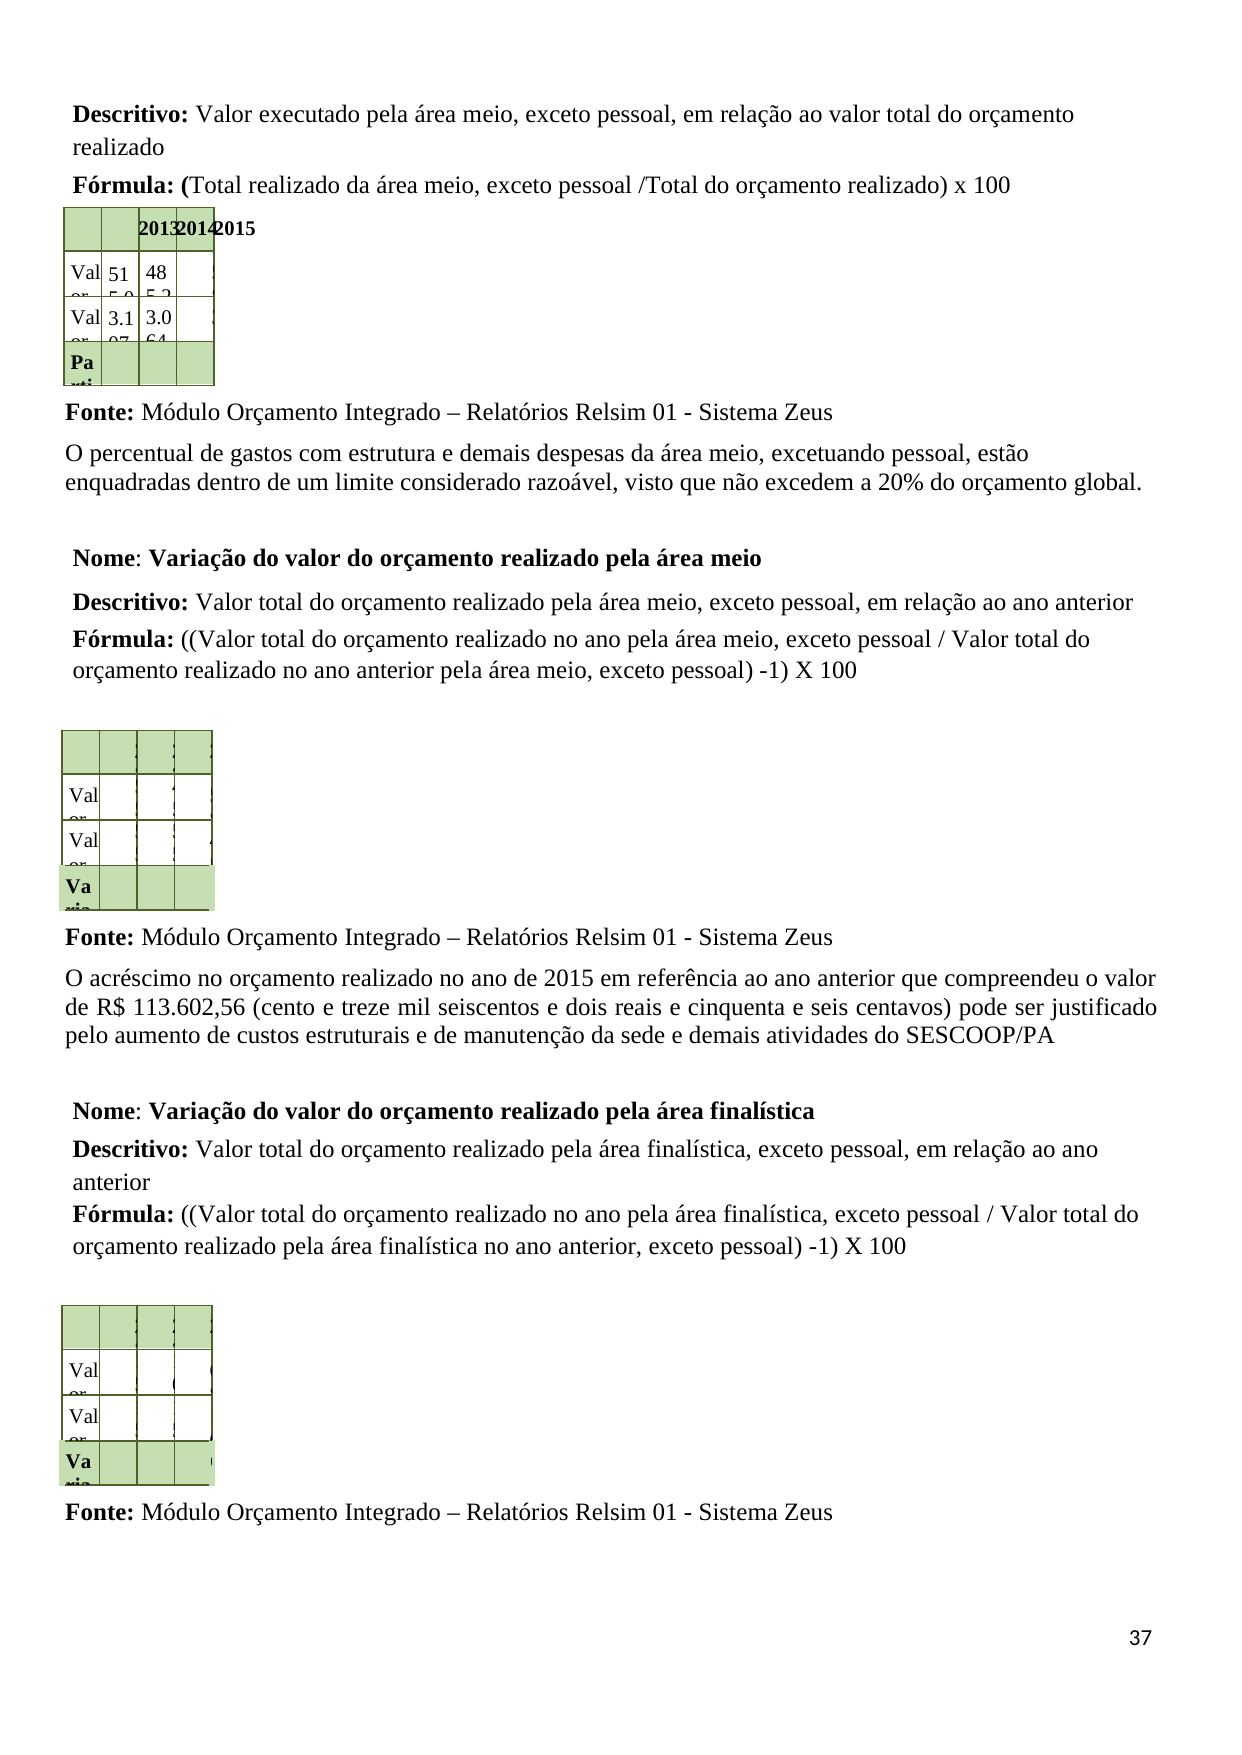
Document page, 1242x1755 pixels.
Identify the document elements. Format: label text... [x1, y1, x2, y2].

table_header 2013/2014 [138, 1306, 174, 1348]
text Fonte: Módulo Orçamento Integrado – Relatórios Relsim 01 - Sistema Zeus [65, 922, 835, 950]
table_header 2014/2015 [175, 731, 211, 773]
table_cell Valor Realizado no ano (R$) [63, 1350, 99, 1394]
table_cell 16,6% [102, 342, 138, 384]
table_cell 3.107.060,25 [102, 297, 138, 341]
table_header Elemento [65, 208, 101, 250]
table_header 2014 [140, 208, 176, 250]
table_cell 66,2% [175, 1442, 209, 1484]
table_cell Variação (%) [65, 866, 99, 909]
table_cell 3.064.715,40 [140, 297, 176, 341]
table_header 2015 [177, 208, 213, 250]
table_cell 485.257,78 [140, 252, 176, 296]
table_cell 598.860,34 [175, 775, 211, 819]
table_cell 598.860,34 [177, 252, 213, 296]
table_cell 94,2% [138, 866, 174, 909]
table_cell 515.055,92 [100, 775, 136, 819]
text Fórmula: (Total realizado da área meio, exceto pessoal /Total do orçamento realizado) x 100 [72, 170, 1164, 197]
table_cell Valor total do orçamento da área meio (R$) [65, 252, 101, 296]
table_cell 1.039.923,36 [138, 1350, 174, 1394]
table_cell 595.708,89 [100, 821, 136, 865]
table_cell Valor Realizado no ano anterior (R$) [63, 1396, 99, 1440]
text Descritivo: Valor total do orçamento realizado pela área meio, exceto pessoal, em relação ao ano anterior [72, 587, 1164, 615]
text Nome: Variação do valor do orçamento realizado pela área meio [72, 543, 1164, 571]
table_cell 123,4% [175, 866, 209, 909]
table_header Elemento [63, 1306, 99, 1348]
text Nome: Variação do valor do orçamento realizado pela área finalística [72, 1096, 817, 1125]
table_header 2012/2013 [100, 731, 136, 773]
table_cell 1.582.132,94 [138, 1396, 174, 1440]
table_cell Participação da área meio no orçamento total (%) [65, 342, 101, 384]
table_cell Valor total do orçamento realizado (R$) [65, 297, 101, 341]
table_cell 99,7% [100, 1442, 136, 1484]
table_cell 86,5% [100, 866, 136, 909]
table_cell Valor Realizado no ano anterior (R$) [63, 821, 99, 865]
table_cell Variação (%) [65, 1442, 99, 1484]
text O acréscimo no orçamento realizado no ano de 2015 em referência ao ano anterior que compreendeu o valor de R$ 113.602,56 (cento e treze mil seiscentos e dois reais e cinquenta e seis centavos) pode ser justificado pelo aumento de custos estruturais e de manutenção da sede e demais atividades do SESCOOP/PA [65, 963, 1157, 1049]
table_cell 485.257,78 [175, 821, 211, 865]
table_header Elemento [63, 731, 99, 773]
text Fórmula: ((Valor total do orçamento realizado no ano pela área meio, exceto pessoal / Valor total do orçamento realizado no ano anterior pela área meio, exceto pessoal) -1) X 100 [72, 621, 1092, 684]
text Fórmula: ((Valor total do orçamento realizado no ano pela área finalística, exceto pessoal / Valor total do [72, 1200, 1141, 1227]
table_cell 485.257,78 [138, 775, 174, 819]
text O percentual de gastos com estrutura e demais despesas da área meio, excetuando pessoal, estão enquadradas dentro de um limite considerado razoável, visto que não excedem a 20% do orçamento global. [65, 438, 1157, 496]
table_header 2013 [102, 208, 138, 250]
table_cell 3.070.363,11 [177, 297, 213, 341]
table_header 2013/2014 [138, 731, 174, 773]
text Descritivo: Valor total do orçamento realizado pela área finalística, exceto pessoal, em relação ao ano anterior [72, 1134, 1101, 1196]
table_cell 1.039.923,36 [175, 1396, 211, 1440]
text Descritivo: Valor executado pela área meio, exceto pessoal, em relação ao valor total do orçamento realizado [72, 99, 1077, 161]
table_cell 15,8% [140, 342, 176, 384]
table_cell 19,5% [177, 342, 213, 384]
table_header 2012/2013 [100, 1306, 136, 1348]
table_cell Valor Realizado no ano (R$) [63, 775, 99, 819]
table_cell 1.582.132,94 [100, 1350, 136, 1394]
table_cell 65,7% [138, 1442, 174, 1484]
table_cell 688.835,27 [175, 1350, 211, 1394]
table_cell 515.055,92 [138, 821, 174, 865]
text orçamento realizado pela área finalística no ano anterior, exceto pessoal) -1) X 100 [72, 1232, 908, 1259]
text Fonte: Módulo Orçamento Integrado – Relatórios Relsim 01 - Sistema Zeus [65, 1497, 1164, 1526]
text Fonte: Módulo Orçamento Integrado – Relatórios Relsim 01 - Sistema Zeus [65, 397, 1164, 426]
table_cell 515.055,92 [102, 252, 138, 296]
table_cell 1.587.263,33 [100, 1396, 136, 1440]
table_header 2014/2015 [175, 1306, 211, 1348]
